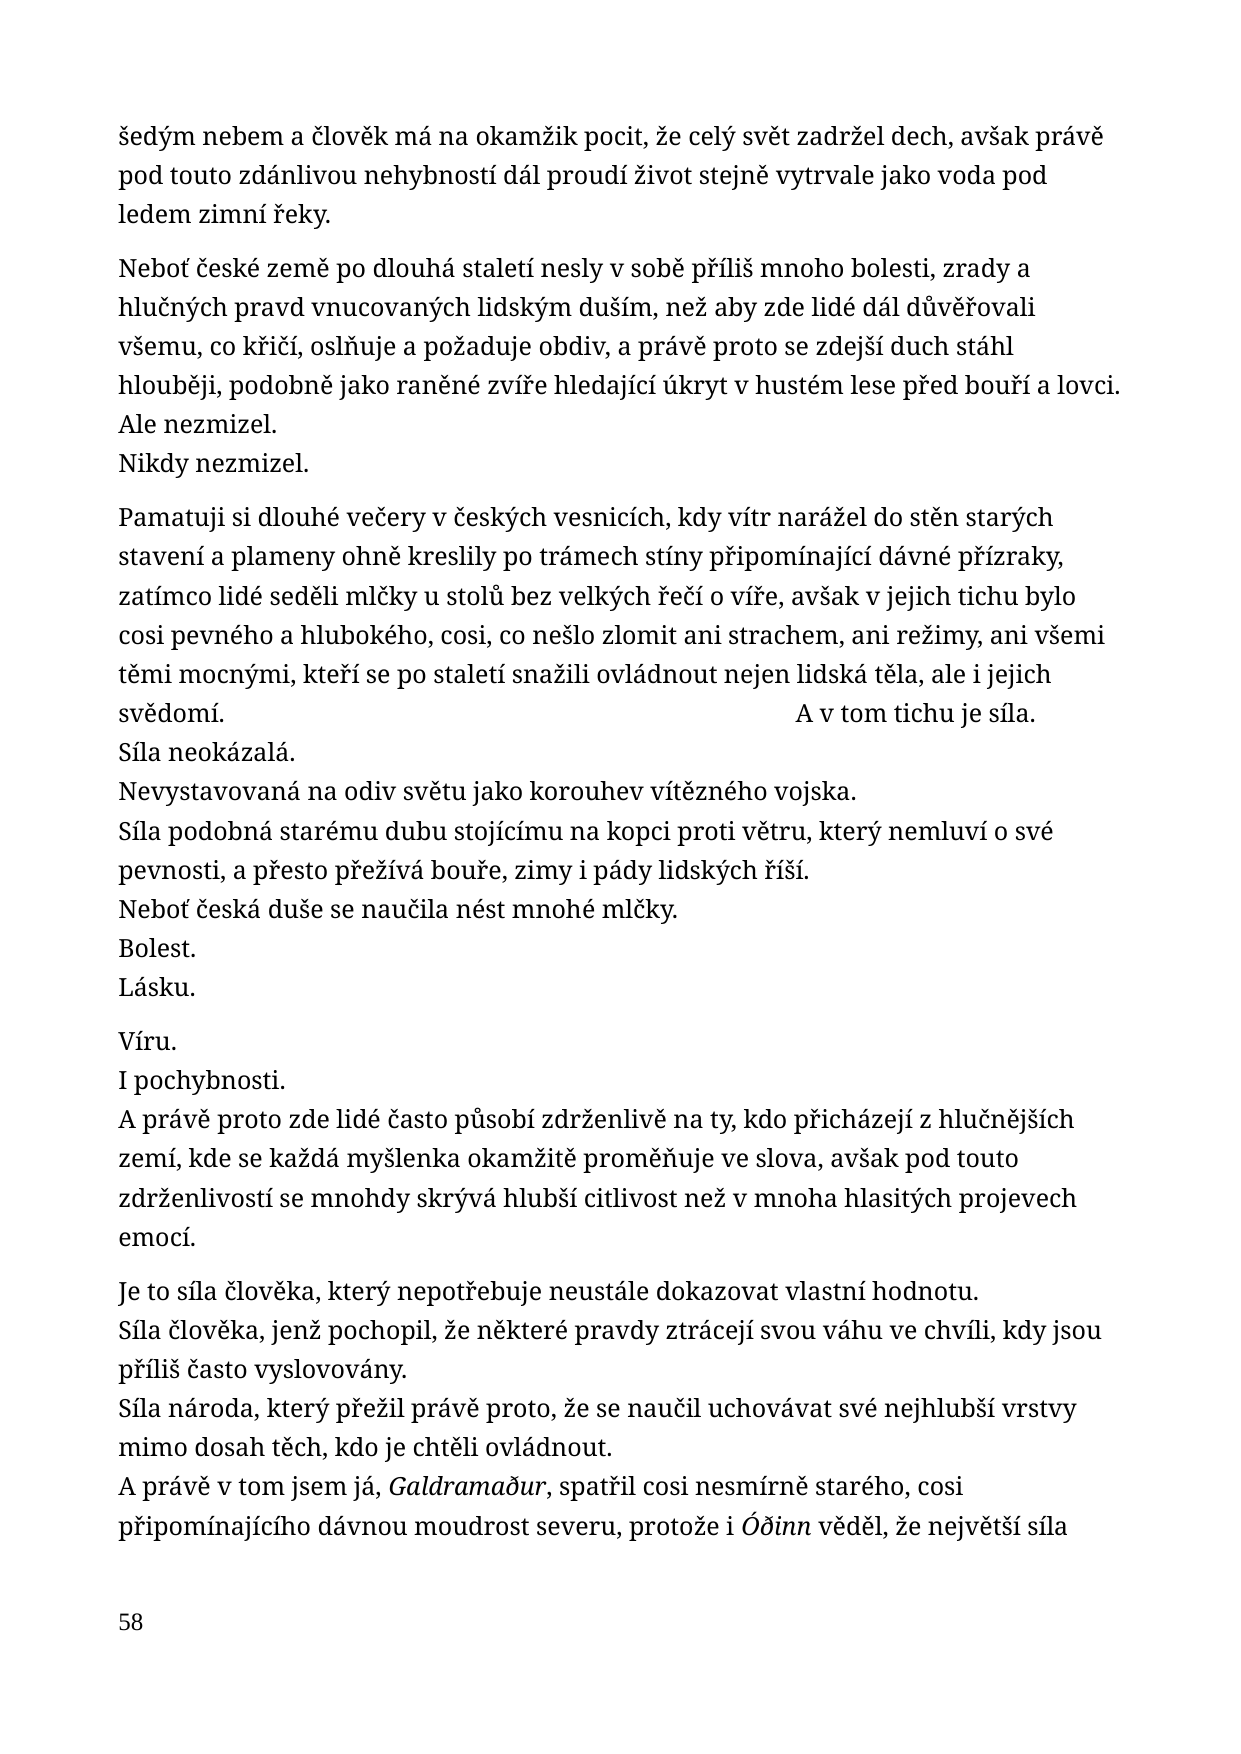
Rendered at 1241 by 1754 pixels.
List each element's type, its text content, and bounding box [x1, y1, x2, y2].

text Neboť české země po dlouhá staletí nesly v sobě příliš mnoho bolesti, zrady a hlučných pravd vnucovaných lidským duším, než aby zde lidé dál důvěřovali všemu, co křičí, oslňuje a požaduje obdiv, a právě proto se zdejší duch stáhl hlouběji, podobně jako raněné zvíře hledající úkryt v hustém lese před bouří a lovci. Ale nezmizel. Nikdy nezmizel. [118, 250, 1122, 480]
text Víru. I pochybnosti. A právě proto zde lidé často působí zdrženlivě na ty, kdo přicházejí z hlučnějších zemí, kde se každá myšlenka okamžitě proměňuje ve slova, avšak pod touto zdrženlivostí se mnohdy skrývá hlubší citlivost než v mnoha hlasitých projevech emocí. [118, 1023, 1122, 1253]
text Pamatuji si dlouhé večery v českých vesnicích, kdy vítr narážel do stěn starých stavení a plameny ohně kreslily po trámech stíny připomínající dávné přízraky, zatímco lidé seděli mlčky u stolů bez velkých řečí o víře, avšak v jejich tichu bylo cosi pevného a hlubokého, cosi, co nešlo zlomit ani strachem, ani režimy, ani všemi těmi mocnými, kteří se po staletí snažili ovládnout nejen lidská těla, ale i jejich svědomí. A v tom tichu je síla. Síla neokázalá. Nevystavovaná na odiv světu jako korouhev vítězného vojska. Síla podobná starému dubu stojícímu na kopci proti větru, který nemluví o své pevnosti, a přesto přežívá bouře, zimy i pády lidských říší. Neboť česká duše se naučila nést mnohé mlčky. Bolest. Lásku. [118, 500, 1122, 1004]
text šedým nebem a člověk má na okamžik pocit, že celý svět zadržel dech, avšak právě pod touto zdánlivou nehybností dál proudí život stejně vytrvale jako voda pod ledem zimní řeky. [118, 118, 1122, 231]
text Je to síla člověka, který nepotřebuje neustále dokazovat vlastní hodnotu. Síla člověka, jenž pochopil, že některé pravdy ztrácejí svou váhu ve chvíli, kdy jsou příliš často vyslovovány. Síla národa, který přežil právě proto, že se naučil uchovávat své nejhlubší vrstvy mimo dosah těch, kdo je chtěli ovládnout. A právě v tom jsem já, Galdramaður, spatřil cosi nesmírně starého, cosi připomínajícího dávnou moudrost severu, protože i Óðinn věděl, že největší síla [118, 1273, 1122, 1542]
